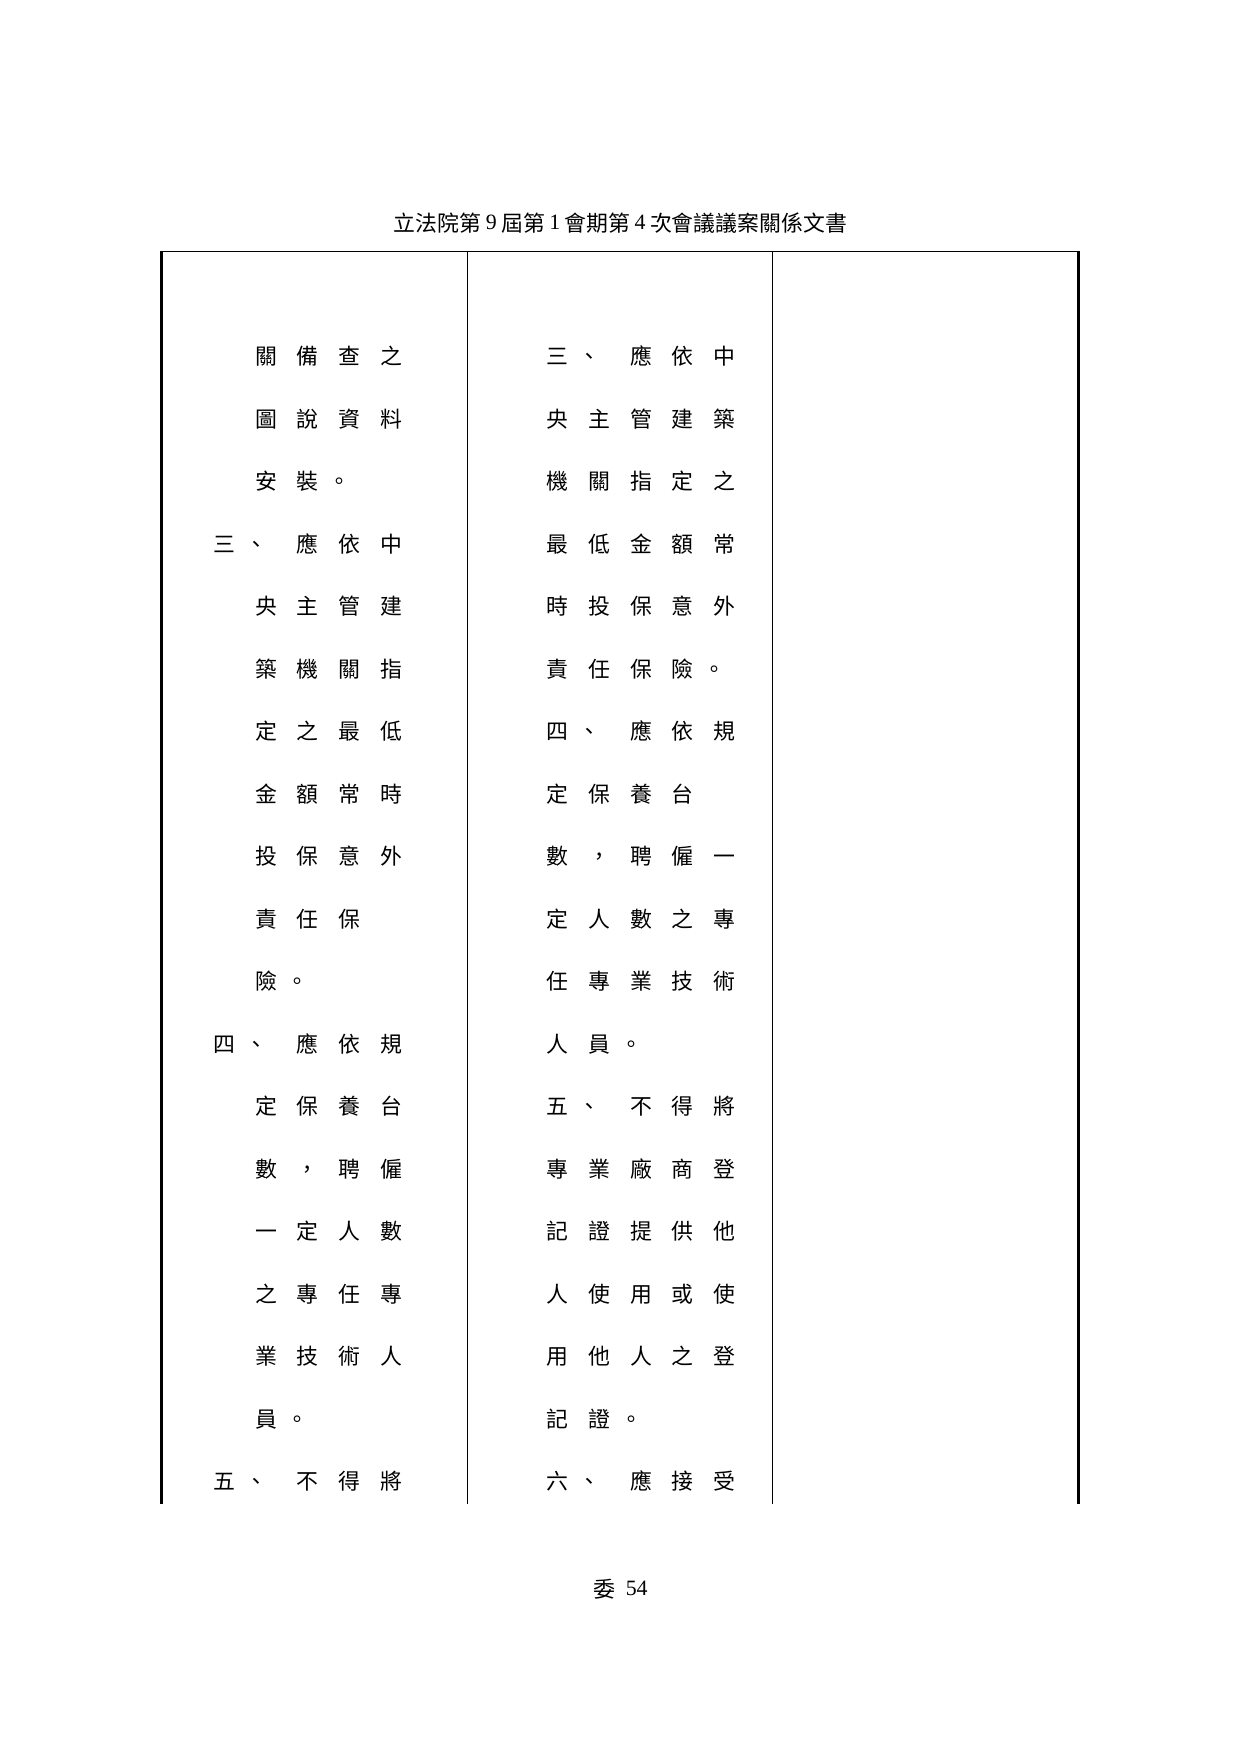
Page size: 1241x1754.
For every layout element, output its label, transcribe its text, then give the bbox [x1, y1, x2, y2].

table_cell 關備查之圖說資料安裝。 三、應依中央主管建築機關指定之最低金額常時投保意外責任保險。 四、應依規定保養台數，聘僱一定人數之專任專業技術人員。 五、不得將 [163, 252, 467, 1504]
table_cell [773, 252, 1077, 1504]
table_cell 三、應依中央主管建築機關指定之最低金額常時投保意外責任保險。 四、應依規定保養台數，聘僱一定人數之專任專業技術人員。 五、不得將專業廠商登記證提供他人使用或使用他人之登記證。 六、應接受 [468, 252, 772, 1504]
